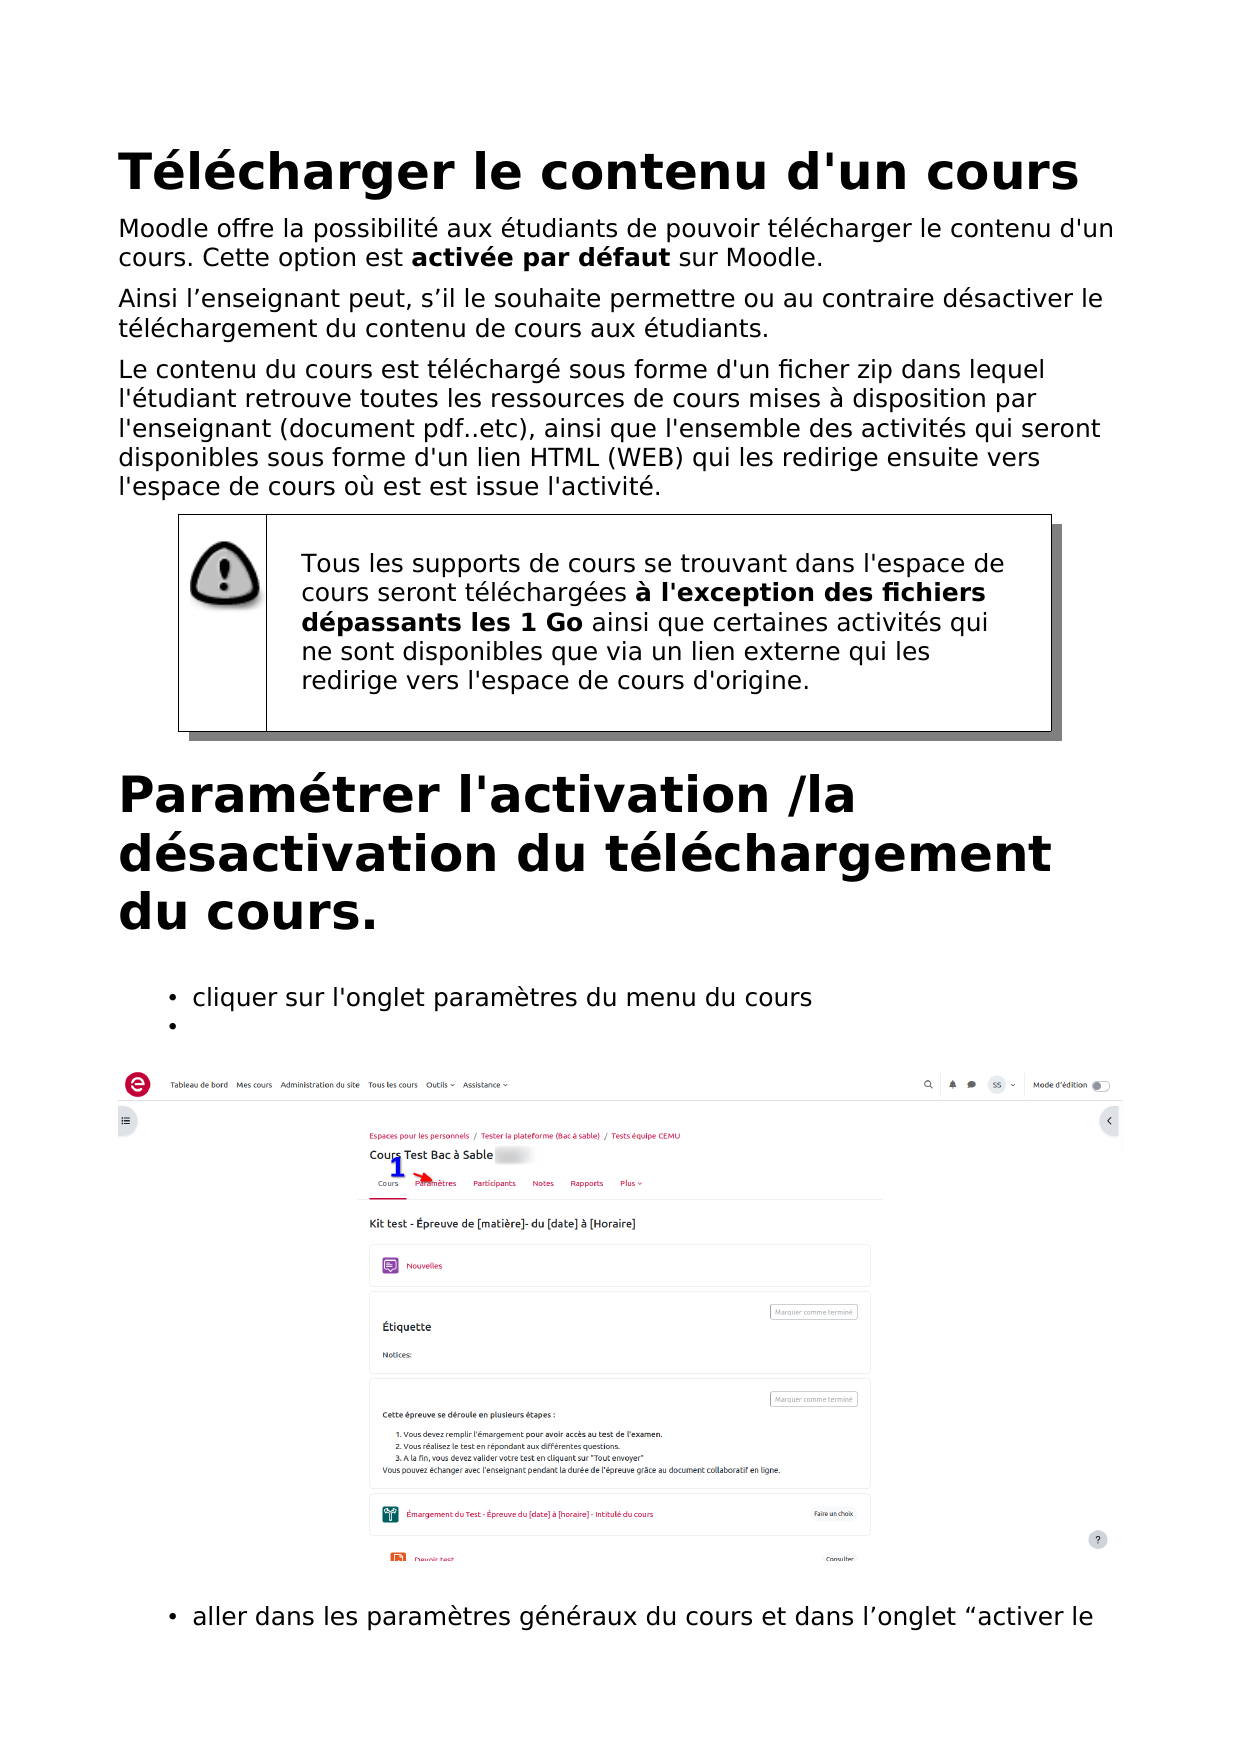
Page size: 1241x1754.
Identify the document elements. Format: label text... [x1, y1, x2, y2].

picture [190, 537, 266, 613]
subtitle Télécharger le contenu d'un cours [118, 143, 1122, 201]
picture [118, 1070, 1123, 1561]
list aller dans les paramètres généraux du cours et dans l’onglet “activer le [177, 1602, 1122, 1632]
table_header Tous les supports de cours se trouvant dans l'espace de cours seront téléchargées à l'exception des fichiers dépassants les 1 Go ainsi que certaines activités qui ne sont disponibles que via un lien externe qui les redirige vers l'espace de cours d'origine. [267, 515, 1051, 731]
list cliquer sur l'onglet paramètres du menu du cours [177, 983, 1122, 1012]
subtitle Paramétrer l'activation /la désactivation du téléchargement du cours. [118, 766, 1122, 941]
text Ainsi l’enseignant peut, s’il le souhaite permettre ou au contraire désactiver le téléchargement du contenu de cours aux étudiants. [118, 285, 1122, 343]
table_header [179, 515, 266, 731]
text Moodle offre la possibilité aux étudiants de pouvoir télécharger le contenu d'un cours. Cette option est activée par défaut sur Moodle. [118, 214, 1122, 272]
text Le contenu du cours est téléchargé sous forme d'un ficher zip dans lequel l'étudiant retrouve toutes les ressources de cours mises à disposition par l'enseignant (document pdf..etc), ainsi que l'ensemble des activités qui seront disponibles sous forme d'un lien HTML (WEB) qui les redirige ensuite vers l'espace de cours où est est issue l'activité. [118, 356, 1122, 501]
